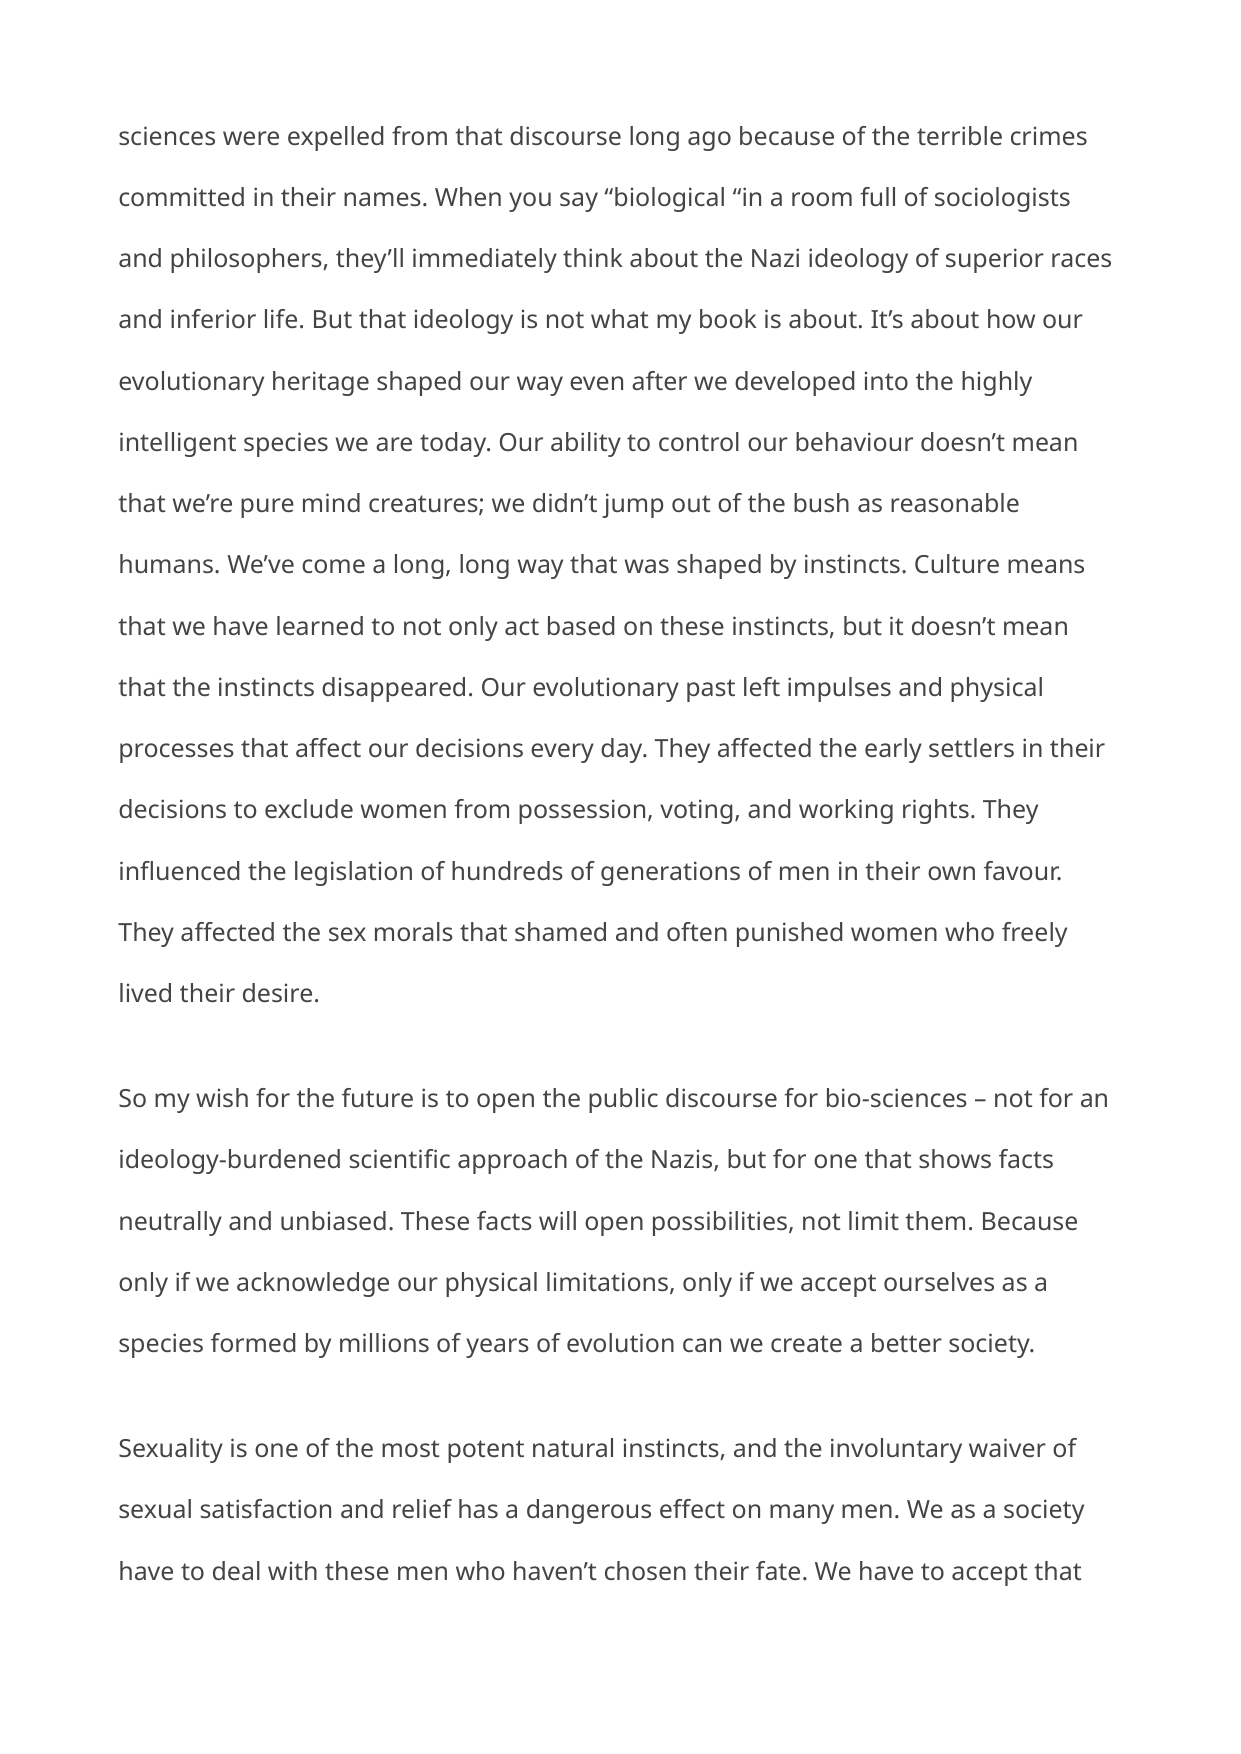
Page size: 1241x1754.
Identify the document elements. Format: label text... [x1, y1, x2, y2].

text Sexuality is one of the most potent natural instincts, and the involuntary waiver of sexual satisfaction and relief has a dangerous effect on many men. We as a society have to deal with these men who haven’t chosen their fate. We have to accept that [118, 1431, 1122, 1587]
text sciences were expelled from that discourse long ago because of the terrible crimes committed in their names. When you say “biological “in a room full of sociologists and philosophers, they’ll immediately think about the Nazi ideology of superior races and inferior life. But that ideology is not what my book is about. It’s about how our evolutionary heritage shaped our way even after we developed into the highly intelligent species we are today. Our ability to control our behaviour doesn’t mean that we’re pure mind creatures; we didn’t jump out of the bush as reasonable humans. We’ve come a long, long way that was shaped by instincts. Culture means that we have learned to not only act based on these instincts, but it doesn’t mean that the instincts disappeared. Our evolutionary past left impulses and physical processes that affect our decisions every day. They affected the early settlers in their decisions to exclude women from possession, voting, and working rights. They influenced the legislation of hundreds of generations of men in their own favour. They affected the sex morals that shamed and often punished women who freely lived their desire. [118, 118, 1122, 1010]
text So my wish for the future is to open the public discourse for bio-sciences – not for an ideology-burdened scientific approach of the Nazis, but for one that shows facts neutrally and unbiased. These facts will open possibilities, not limit them. Because only if we acknowledge our physical limitations, only if we accept ourselves as a species formed by millions of years of evolution can we create a better society. [118, 1081, 1122, 1360]
